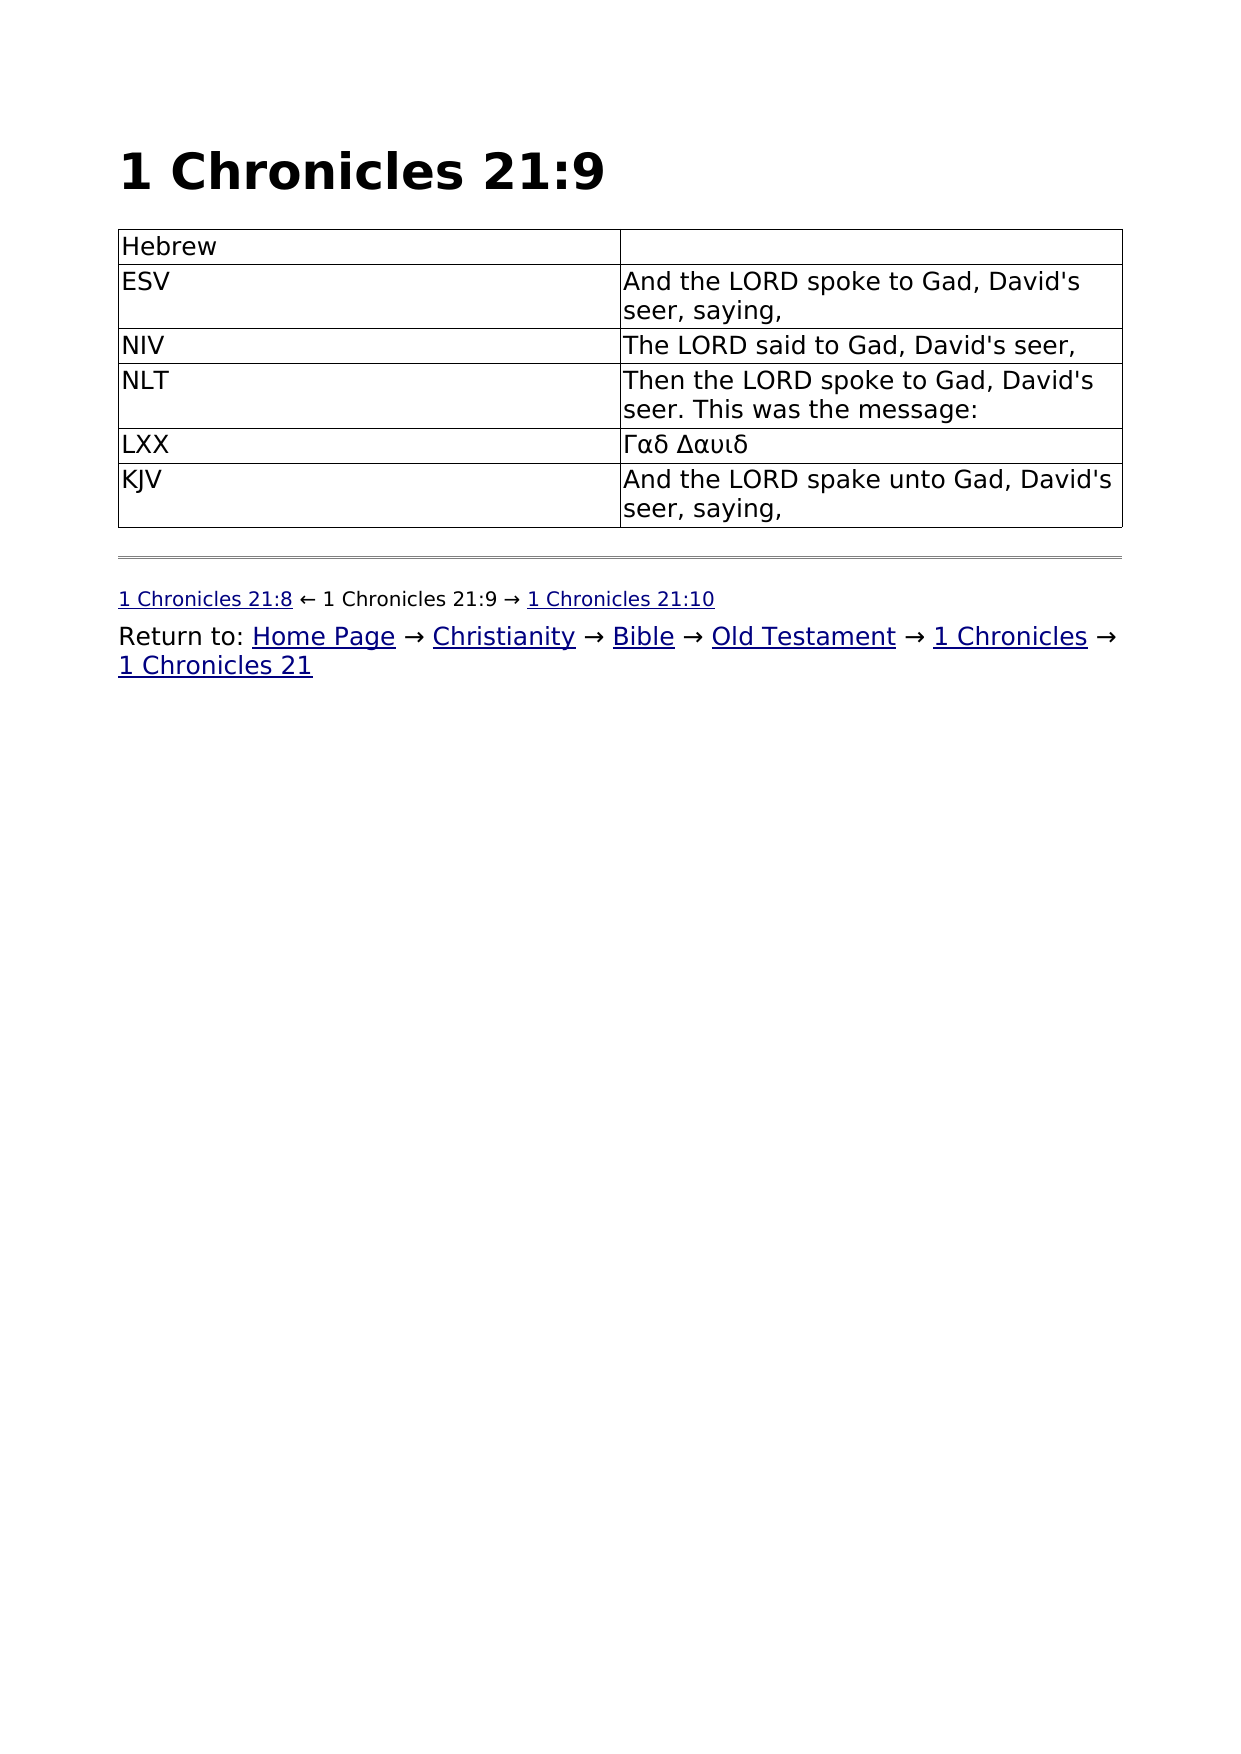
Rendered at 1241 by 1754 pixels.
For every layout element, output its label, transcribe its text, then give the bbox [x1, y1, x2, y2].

subtitle 1 Chronicles 21:9 [118, 143, 1122, 201]
text Return to: Home Page → Christianity → Bible → Old Testament → 1 Chronicles → 1 Chronicles 21 [118, 622, 1122, 680]
table_cell ESV [119, 265, 620, 328]
table_cell Then the LORD spoke to Gad, David's seer. This was the message: [621, 364, 1122, 427]
text 1 Chronicles 21:8 ← 1 Chronicles 21:9 → 1 Chronicles 21:10 [118, 588, 1122, 622]
table_cell The LORD said to Gad, David's seer, [621, 329, 1122, 363]
table_cell NIV [119, 329, 620, 363]
table_header [621, 230, 1122, 264]
table_cell And the LORD spoke to Gad, David's seer, saying, [621, 265, 1122, 328]
table_cell NLT [119, 364, 620, 427]
table_header Hebrew [119, 230, 620, 264]
table_cell LXX [119, 429, 620, 462]
table_cell KJV [119, 464, 620, 527]
table_cell And the LORD spake unto Gad, David's seer, saying, [621, 464, 1122, 527]
table_cell Γαδ Δαυιδ [621, 429, 1122, 462]
